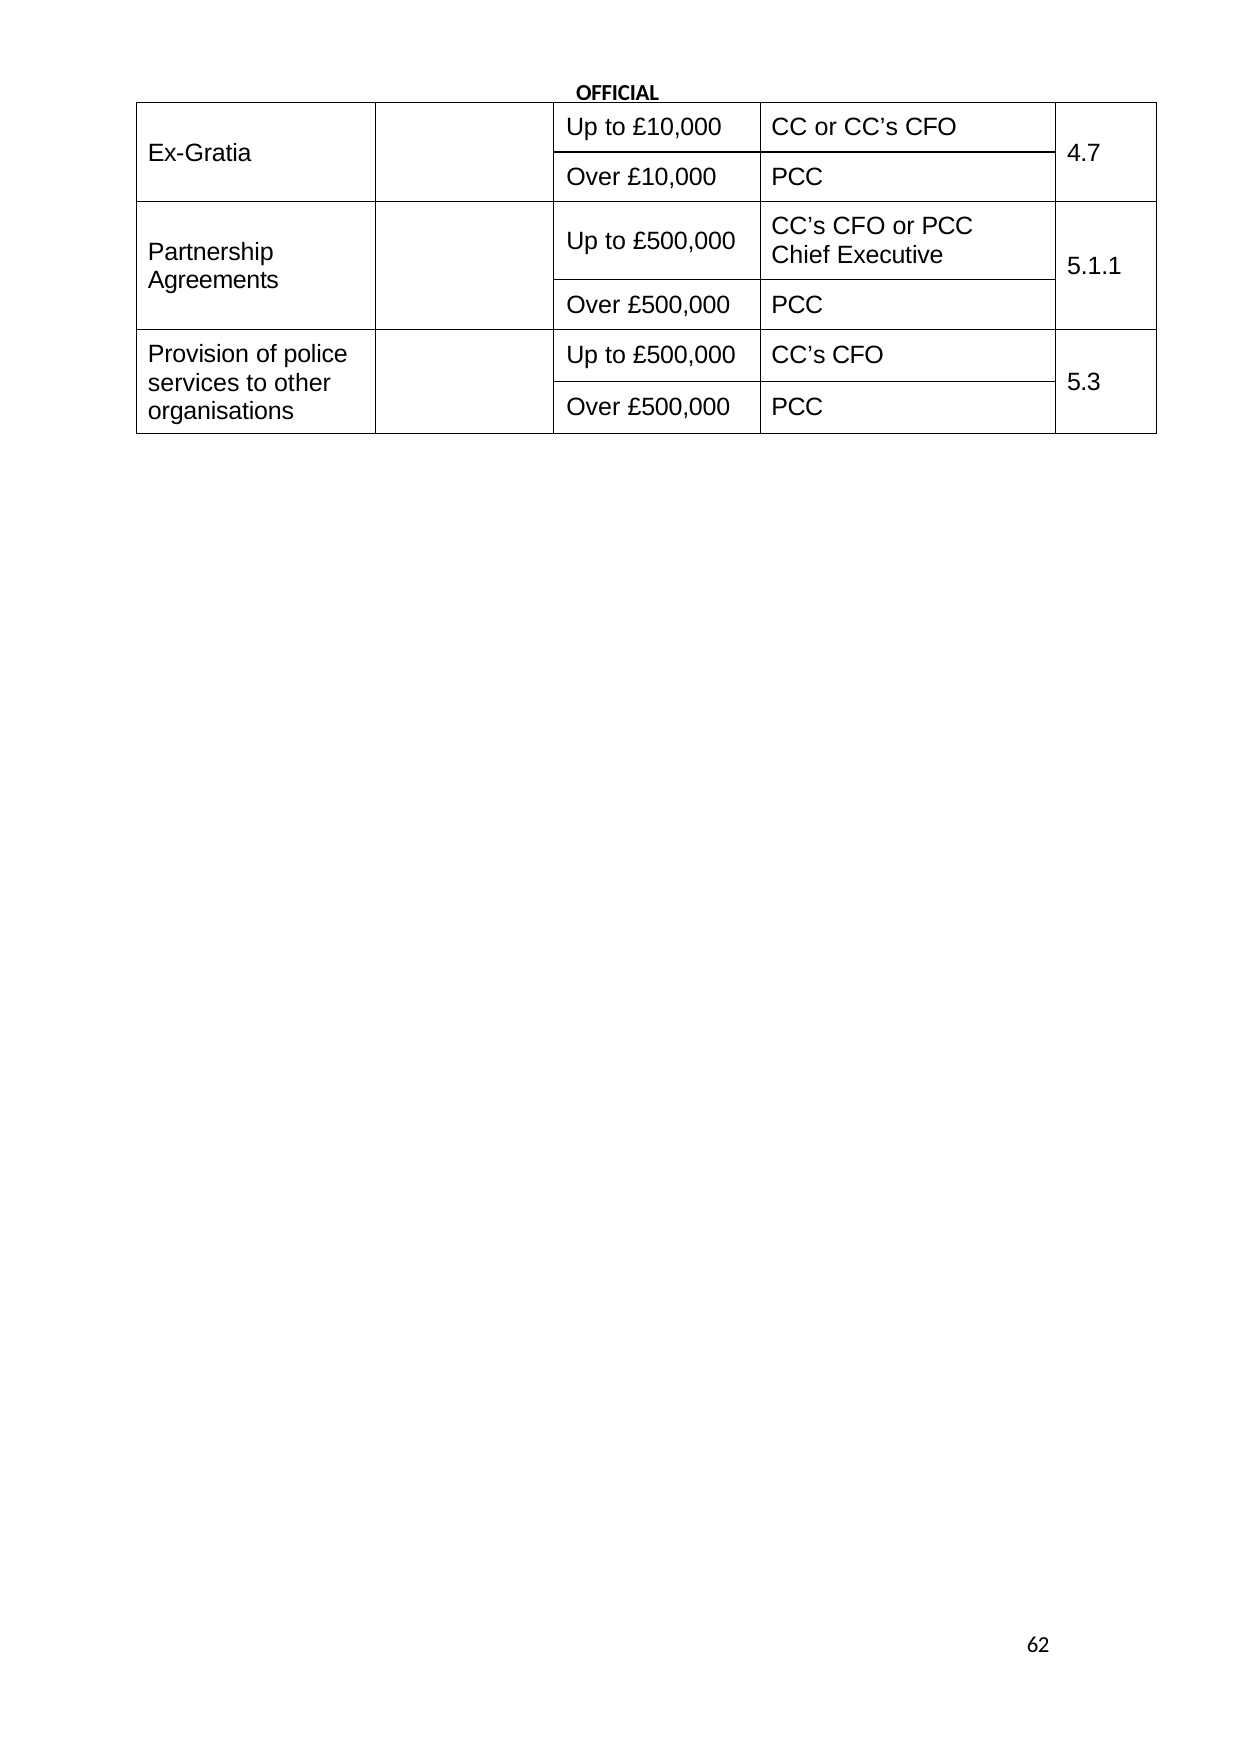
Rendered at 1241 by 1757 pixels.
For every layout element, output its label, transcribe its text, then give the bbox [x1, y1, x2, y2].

table_cell Provision of police services to other organisations [137, 330, 375, 433]
table_cell 5.1.1 [1056, 202, 1156, 329]
table_header Ex-Gratia [137, 103, 375, 201]
table_cell Over £500,000 [554, 280, 760, 329]
table_cell Up to £500,000 [554, 330, 760, 381]
table_cell CC’s CFO [761, 330, 1055, 381]
table_cell PCC [761, 153, 1055, 201]
table_header 4.7 [1056, 103, 1156, 201]
table_header [376, 103, 553, 201]
table_header CC or CC’s CFO [761, 103, 1055, 151]
table_cell CC’s CFO or PCC Chief Executive [761, 202, 1055, 279]
table_header Up to £10,000 [554, 103, 760, 151]
table_cell Over £10,000 [554, 153, 760, 201]
table_cell PCC [761, 280, 1055, 329]
table_cell [376, 202, 553, 329]
table_cell PCC [761, 382, 1055, 433]
table_cell [376, 330, 553, 433]
table_cell Over £500,000 [554, 382, 760, 433]
table_cell 5.3 [1056, 330, 1156, 433]
table_cell Up to £500,000 [554, 202, 760, 279]
table_cell Partnership Agreements [137, 202, 375, 329]
